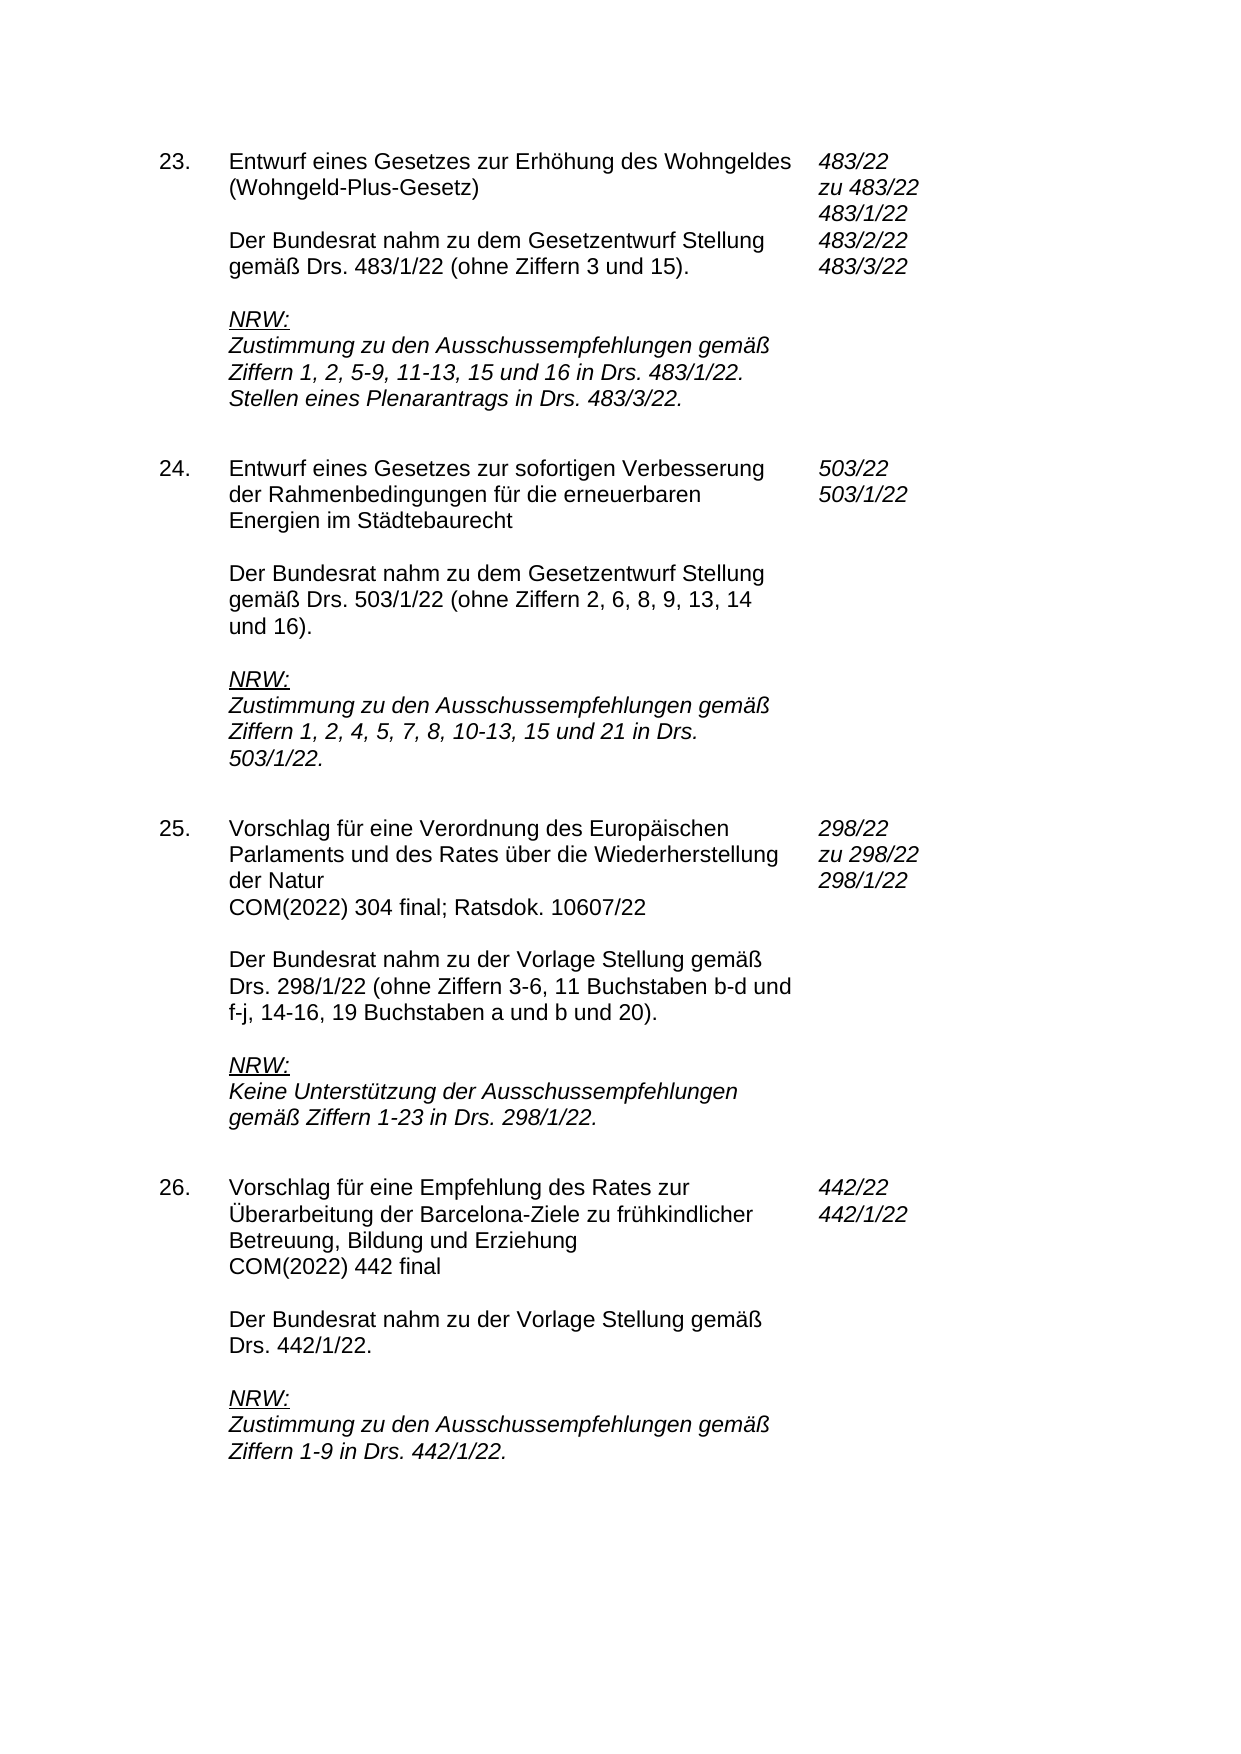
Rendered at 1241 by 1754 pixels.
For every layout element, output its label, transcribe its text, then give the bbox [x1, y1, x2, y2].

table_cell 483/22 zu 483/22 483/1/22 483/2/22 483/3/22 [807, 148, 956, 455]
table_cell 25. [148, 815, 217, 1174]
table_cell 298/22 zu 298/22 298/1/22 [807, 815, 956, 1174]
table_cell 26. [148, 1174, 217, 1508]
table_cell 23. [148, 148, 217, 455]
table_cell 442/22 442/1/22 [807, 1174, 956, 1508]
table_cell 24. [148, 455, 217, 814]
table_cell Vorschlag für eine Empfehlung des Rates zur Überarbeitung der Barcelona-Ziele zu frühkindlicher Betreuung, Bildung und Erziehung COM(2022) 442 final Der Bundesrat nahm zu der Vorlage Stellung gemäß Drs. 442/1/22. NRW: Zustimmung zu den Ausschussempfehlungen gemäß Ziffern 1-9 in Drs. 442/1/22. [217, 1174, 807, 1508]
table_cell 503/22 503/1/22 [807, 455, 956, 814]
table_cell Vorschlag für eine Verordnung des Europäischen Parlaments und des Rates über die Wiederherstellung der Natur COM(2022) 304 final; Ratsdok. 10607/22 Der Bundesrat nahm zu der Vorlage Stellung gemäß Drs. 298/1/22 (ohne Ziffern 3-6, 11 Buchstaben b-d und f-j, 14-16, 19 Buchstaben a und b und 20). NRW: Keine Unterstützung der Ausschussempfehlungen gemäß Ziffern 1-23 in Drs. 298/1/22. [217, 815, 807, 1174]
table_cell Entwurf eines Gesetzes zur sofortigen Verbesserung der Rahmenbedingungen für die erneuerbaren Energien im Städtebaurecht Der Bundesrat nahm zu dem Gesetzentwurf Stellung gemäß Drs. 503/1/22 (ohne Ziffern 2, 6, 8, 9, 13, 14 und 16). NRW: Zustimmung zu den Ausschussempfehlungen gemäß Ziffern 1, 2, 4, 5, 7, 8, 10-13, 15 und 21 in Drs. 503/1/22. [217, 455, 807, 814]
table_cell Entwurf eines Gesetzes zur Erhöhung des Wohngeldes (Wohngeld-Plus-Gesetz) Der Bundesrat nahm zu dem Gesetzentwurf Stellung gemäß Drs. 483/1/22 (ohne Ziffern 3 und 15). NRW: Zustimmung zu den Ausschussempfehlungen gemäß Ziffern 1, 2, 5-9, 11-13, 15 und 16 in Drs. 483/1/22. Stellen eines Plenarantrags in Drs. 483/3/22. [217, 148, 807, 455]
